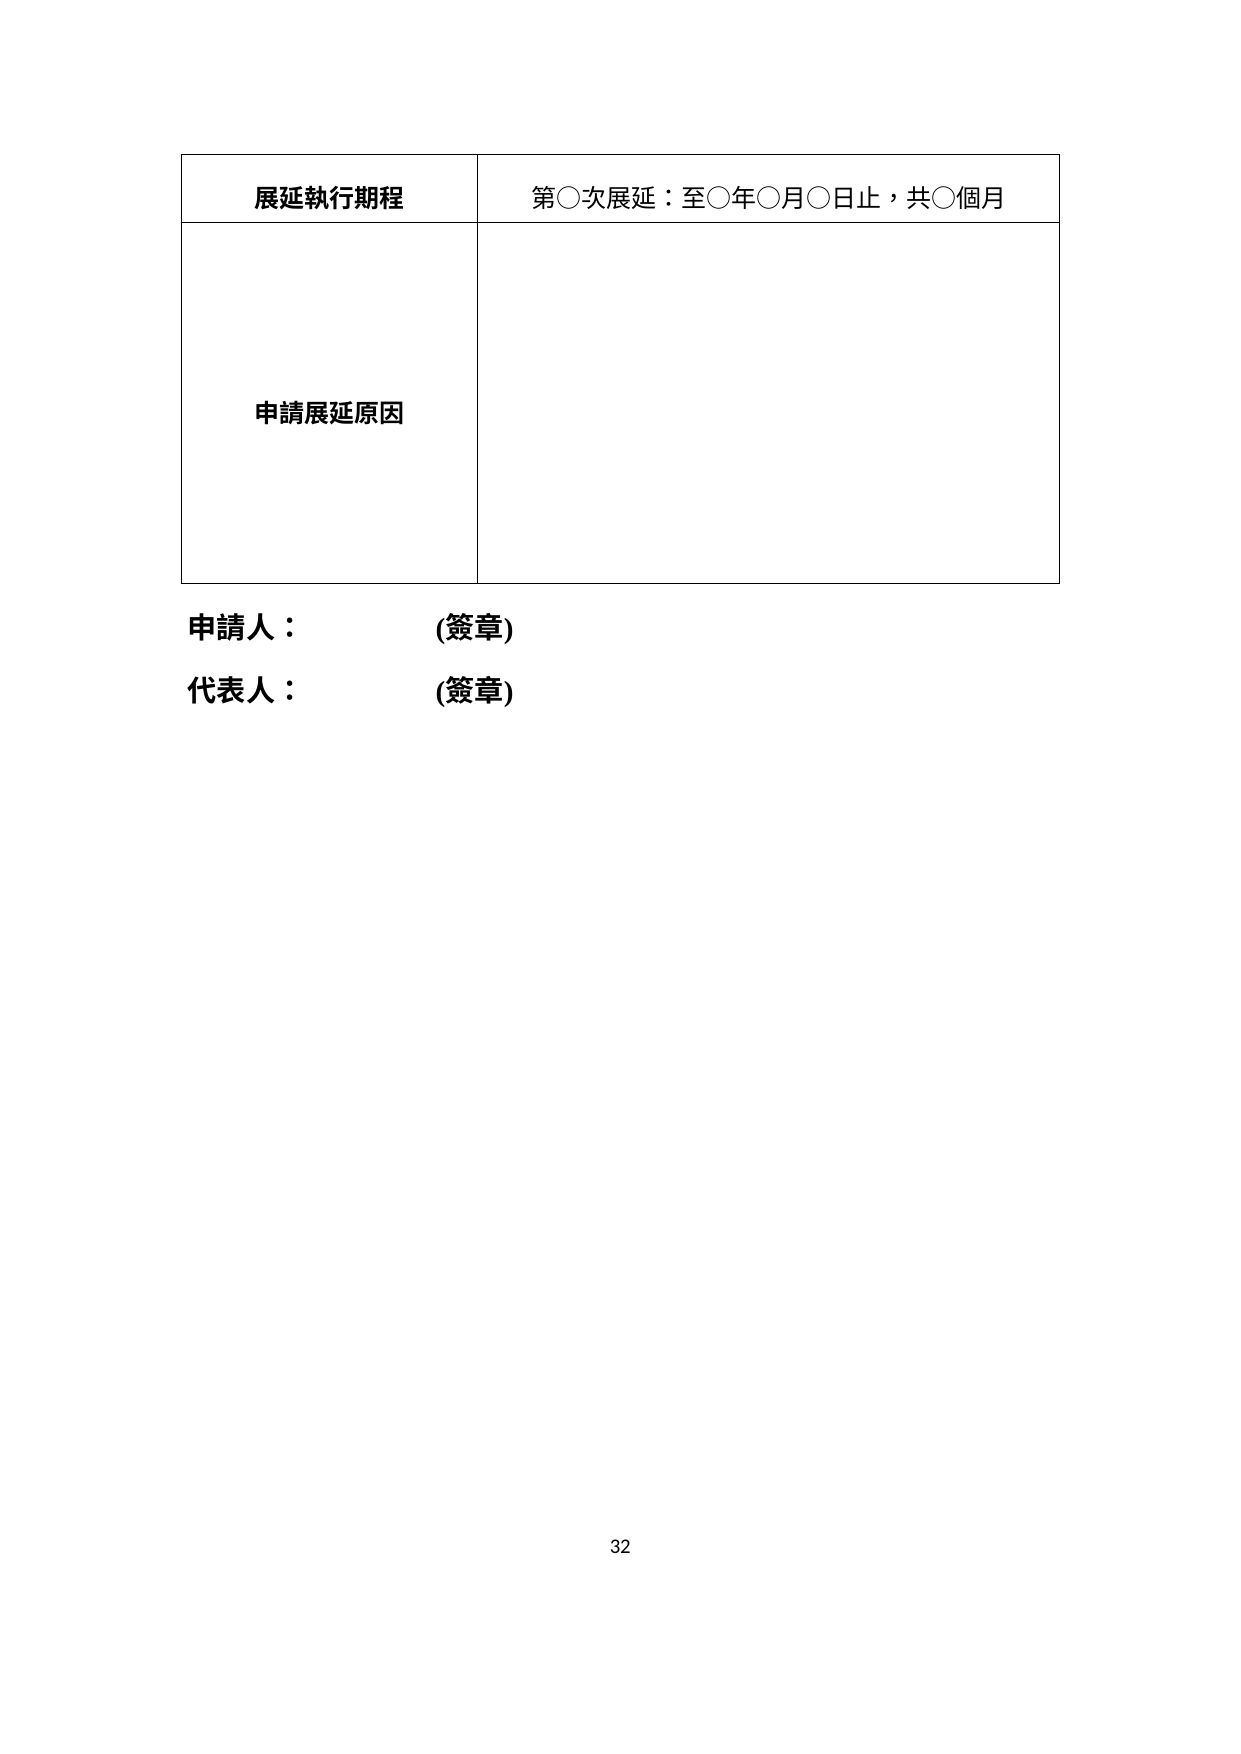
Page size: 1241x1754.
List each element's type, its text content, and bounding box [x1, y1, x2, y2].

text 申請人： (簽章) [187, 584, 1053, 647]
table_cell 展延執行期程 [182, 155, 477, 222]
table_cell 第○次展延：至○年○月○日止，共○個月 [478, 155, 1059, 222]
table_cell 申請展延原因 [182, 223, 477, 583]
text 代表人： (簽章) [187, 647, 1053, 709]
table_cell [478, 223, 1059, 583]
